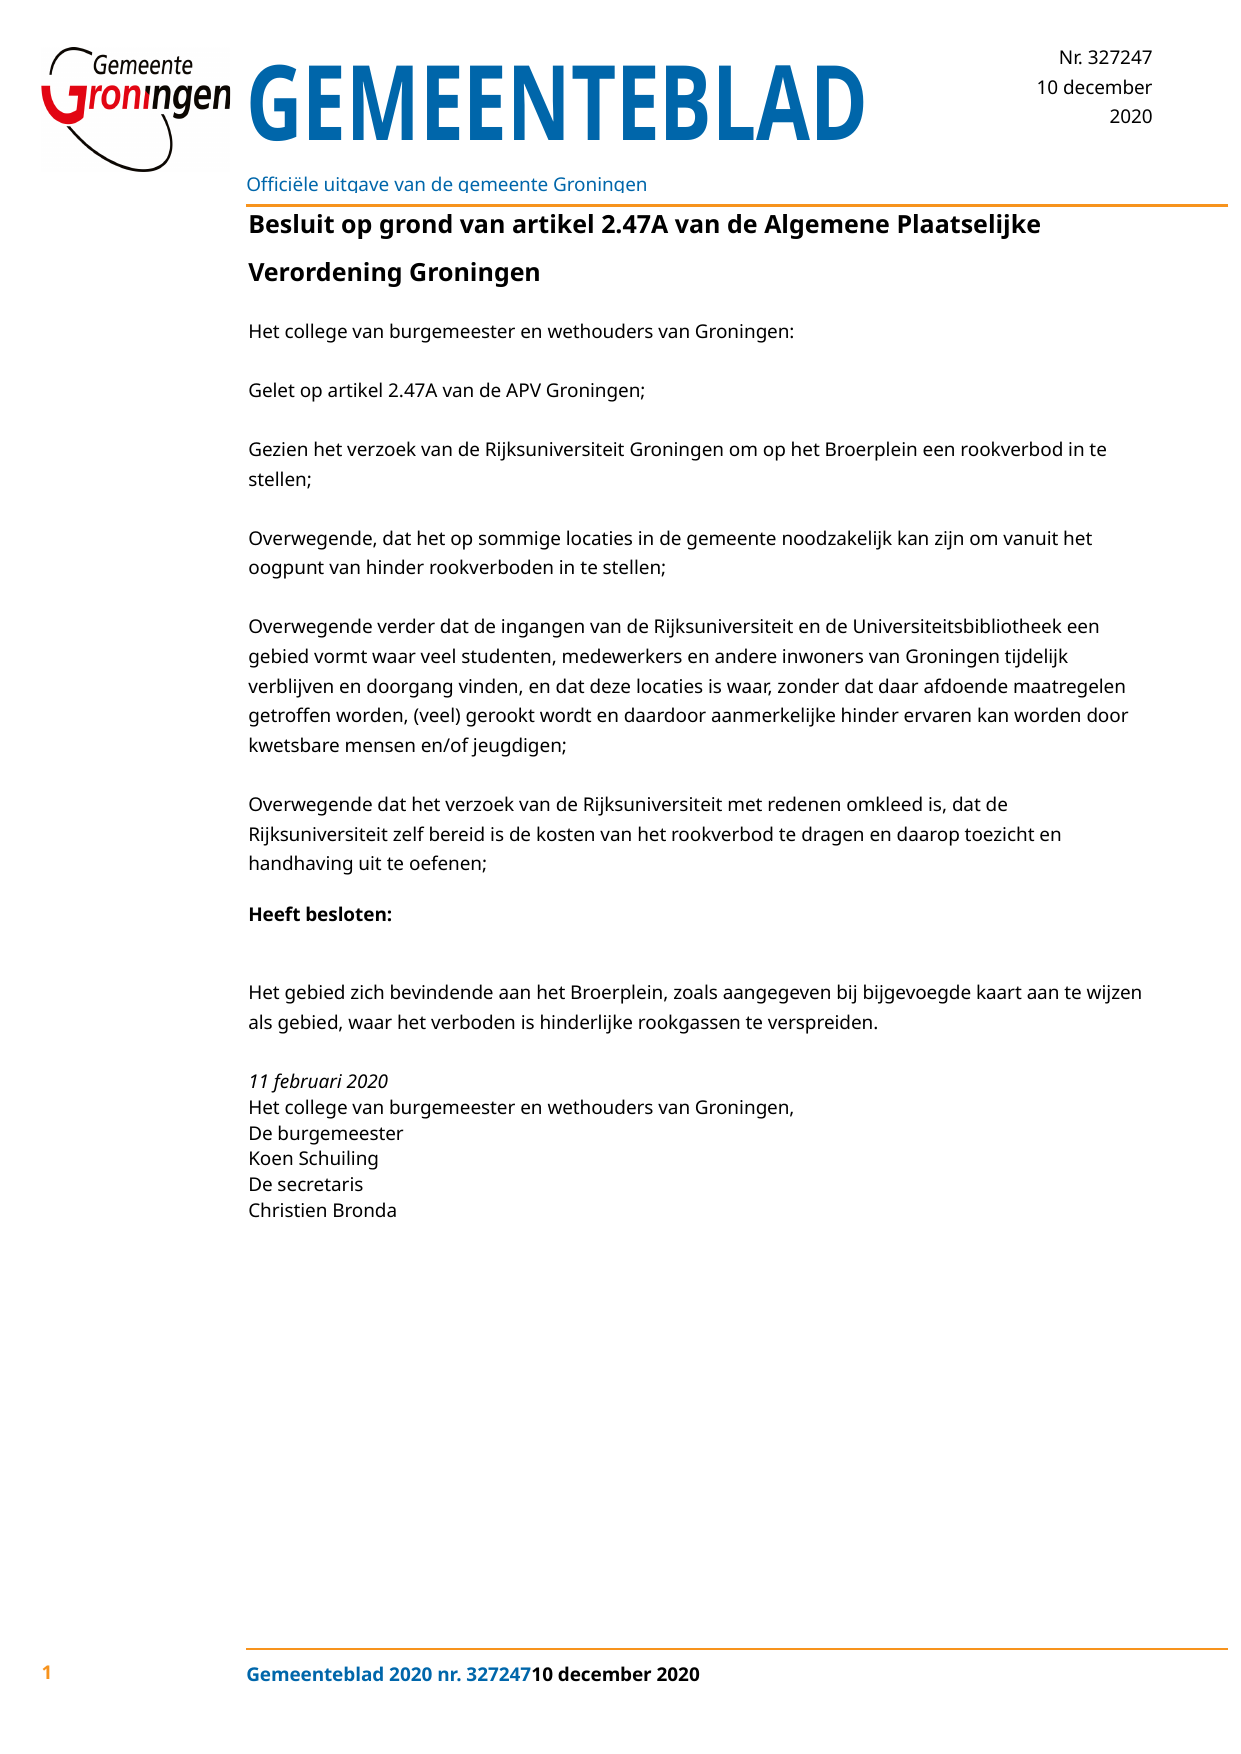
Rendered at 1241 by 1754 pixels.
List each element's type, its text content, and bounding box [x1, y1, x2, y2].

text Het college van burgemeester en wethouders van Groningen: [248, 318, 1152, 344]
text De burgemeester [248, 1120, 1152, 1146]
text Het college van burgemeester en wethouders van Groningen, [248, 1094, 1152, 1120]
text Christien Bronda [248, 1197, 1152, 1223]
text Besluit op grond van artikel 2.47A van de Algemene Plaatselijke Verordening Groningen [248, 207, 1152, 288]
text Het gebied zich bevindende aan het Broerplein, zoals aangegeven bij bijgevoegde kaart aan te wijzen als gebied, waar het verboden is hinderlijke rookgassen te verspreiden. [248, 979, 1152, 1035]
text Gelet op artikel 2.47A van de APV Groningen; [248, 377, 1152, 403]
text Koen Schuiling [248, 1146, 1152, 1171]
text De secretaris [248, 1171, 1152, 1197]
text Overwegende dat het verzoek van de Rijksuniversiteit met redenen omkleed is, dat de Rijksuniversiteit zelf bereid is de kosten van het rookverbod te dragen en daarop toezicht en handhaving uit te oefenen; [248, 791, 1152, 876]
text Overwegende verder dat de ingangen van de Rijksuniversiteit en de Universiteitsbibliotheek een gebied vormt waar veel studenten, medewerkers en andere inwoners van Groningen tijdelijk verblijven en doorgang vinden, en dat deze locaties is waar, zonder dat daar afdoende maatregelen getroffen worden, (veel) gerookt wordt en daardoor aanmerkelijke hinder ervaren kan worden door kwetsbare mensen en/of jeugdigen; [248, 614, 1152, 758]
text 11 februari 2020 [248, 1068, 1152, 1094]
text Overwegende, dat het op sommige locaties in de gemeente noodzakelijk kan zijn om vanuit het oogpunt van hinder rookverboden in te stellen; [248, 525, 1152, 580]
text Gezien het verzoek van de Rijksuniversiteit Groningen om op het Broerplein een rookverbod in te stellen; [248, 436, 1152, 492]
picture [41, 47, 231, 172]
text Heeft besloten: [248, 901, 1152, 926]
